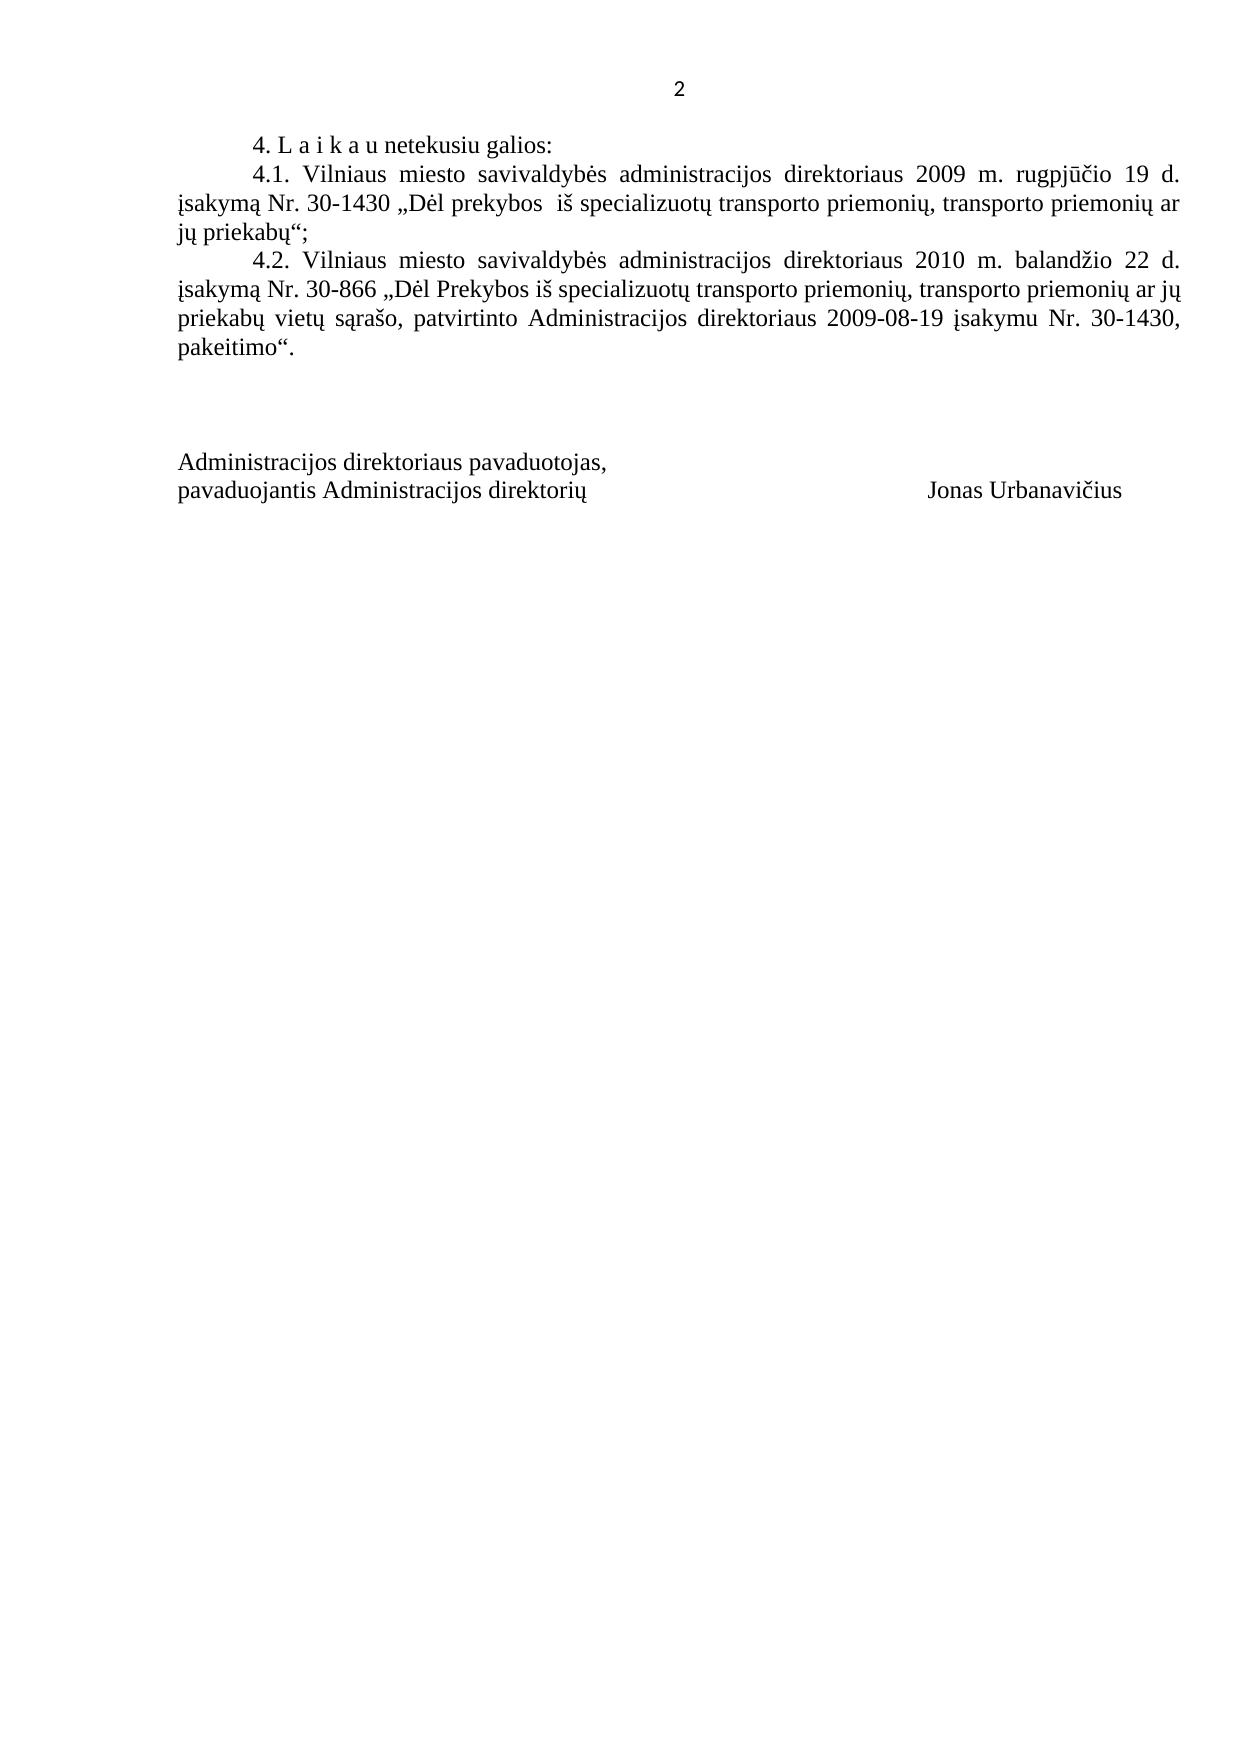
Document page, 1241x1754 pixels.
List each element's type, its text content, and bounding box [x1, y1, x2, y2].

text 4.2. Vilniaus miesto savivaldybės administracijos direktoriaus 2010 m. balandžio 22 d. įsakymą Nr. 30-866 „Dėl Prekybos iš specializuotų transporto priemonių, transporto priemonių ar jų priekabų vietų sąrašo, patvirtinto Administracijos direktoriaus 2009-08-19 įsakymu Nr. 30-1430, pakeitimo“. [177, 246, 1181, 361]
text Administracijos direktoriaus pavaduotojas, [177, 447, 1181, 476]
text 4. L a i k a u netekusiu galios: [177, 131, 1181, 159]
text pavaduojantis Administracijos direktorių Jonas Urbanavičius [177, 476, 1181, 504]
text 4.1. Vilniaus miesto savivaldybės administracijos direktoriaus 2009 m. rugpjūčio 19 d. įsakymą Nr. 30-1430 „Dėl prekybos iš specializuotų transporto priemonių, transporto priemonių ar jų priekabų“; [177, 159, 1181, 246]
